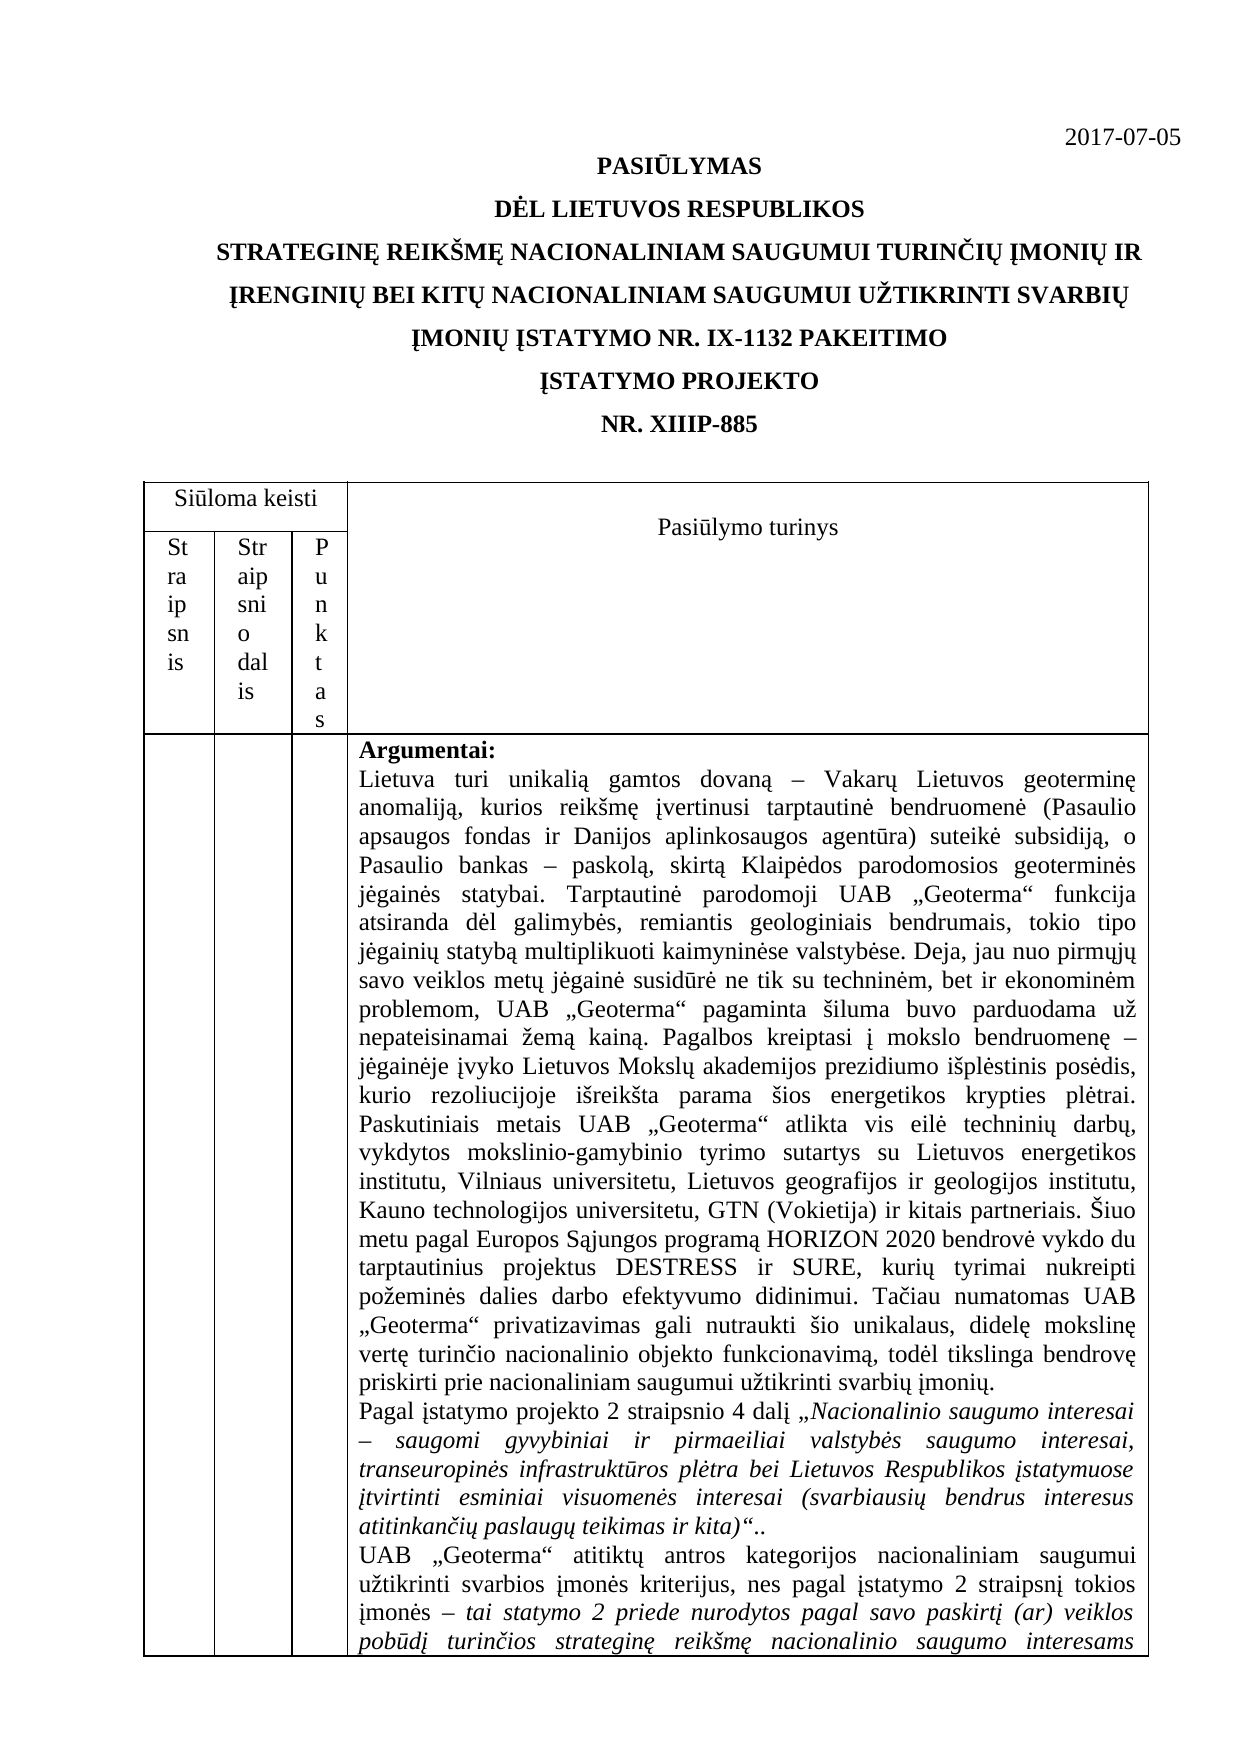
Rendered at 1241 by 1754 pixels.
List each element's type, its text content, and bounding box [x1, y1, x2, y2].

table_cell Straipsnis [145, 532, 214, 733]
text DĖL lietuvos respublikos [177, 194, 1182, 223]
text Strateginę reikšmę nacionaliniAM saugumUI turinčių įmonių ir įrenginių bei kitų nacionaliniAM saugumUI užtikrinti svarbių įmonių ĮSTATYMO Nr. IX-1132 pakeitimo [177, 237, 1181, 352]
text Įstatymo PROJEKTO [177, 366, 1181, 395]
table_cell Argumentai: Lietuva turi unikalią gamtos dovaną – Vakarų Lietuvos geoterminę anomaliją, kurios reikšmę įvertinusi tarptautinė bendruomenė (Pasaulio apsaugos fondas ir Danijos aplinkosaugos agentūra) suteikė subsidiją, o Pasaulio bankas – paskolą, skirtą Klaipėdos parodomosios geoterminės jėgainės statybai. Tarptautinė parodomoji UAB „Geoterma“ funkcija atsiranda dėl galimybės, remiantis geologiniais bendrumais, tokio tipo jėgainių statybą multiplikuoti kaimyninėse valstybėse. Deja, jau nuo pirmųjų savo veiklos metų jėgainė susidūrė ne tik su techninėm, bet ir ekonominėm problemom, UAB „Geoterma“ pagaminta šiluma buvo parduodama už nepateisinamai žemą kainą. Pagalbos kreiptasi į mokslo bendruomenę – jėgainėje įvyko Lietuvos Mokslų akademijos prezidiumo išplėstinis posėdis, kurio rezoliucijoje išreikšta parama šios energetikos krypties plėtrai. Paskutiniais metais UAB „Geoterma“ atlikta vis eilė techninių darbų, vykdytos mokslinio-gamybinio tyrimo sutartys su Lietuvos energetikos institutu, Vilniaus universitetu, Lietuvos geografijos ir geologijos institutu, Kauno technologijos universitetu, GTN (Vokietija) ir kitais partneriais. Šiuo metu pagal Europos Sąjungos programą HORIZON 2020 bendrovė vykdo du tarptautinius projektus DESTRESS ir SURE, kurių tyrimai nukreipti požeminės dalies darbo efektyvumo didinimui. Tačiau numatomas UAB „Geoterma“ privatizavimas gali nutraukti šio unikalaus, didelę mokslinę vertę turinčio nacionalinio objekto funkcionavimą, todėl tikslinga bendrovę priskirti prie nacionaliniam saugumui užtikrinti svarbių įmonių. Pagal įstatymo projekto 2 straipsnio 4 dalį „Nacionalinio saugumo interesai – saugomi gyvybiniai ir pirmaeiliai valstybės saugumo interesai, transeuropinės infrastruktūros plėtra bei Lietuvos Respublikos įstatymuose įtvirtinti esminiai visuomenės interesai (svarbiausių bendrus interesus atitinkančių paslaugų teikimas ir kita)“.. UAB „Geoterma“ atitiktų antros kategorijos nacionaliniam saugumui užtikrinti svarbios įmonės kriterijus, nes pagal įstatymo 2 straipsnį tokios įmonės – tai statymo 2 priede nurodytos pagal savo paskirtį (ar) veiklos pobūdį turinčios strateginę reikšmę nacionalinio saugumo interesams [348, 735, 1148, 1655]
text Pasiūlymas [177, 151, 1181, 179]
table_cell [215, 735, 291, 1655]
table_cell Straipsnio dalis [215, 532, 291, 733]
table_cell Punktas [293, 532, 347, 733]
table_cell [293, 735, 347, 1655]
table_header Siūloma keisti [145, 483, 347, 531]
text 2017-07-05 [177, 122, 1181, 151]
table_cell [145, 735, 214, 1655]
table_header Pasiūlymo turinys [348, 483, 1148, 733]
text NR. XIIIP-885 [177, 409, 1181, 438]
